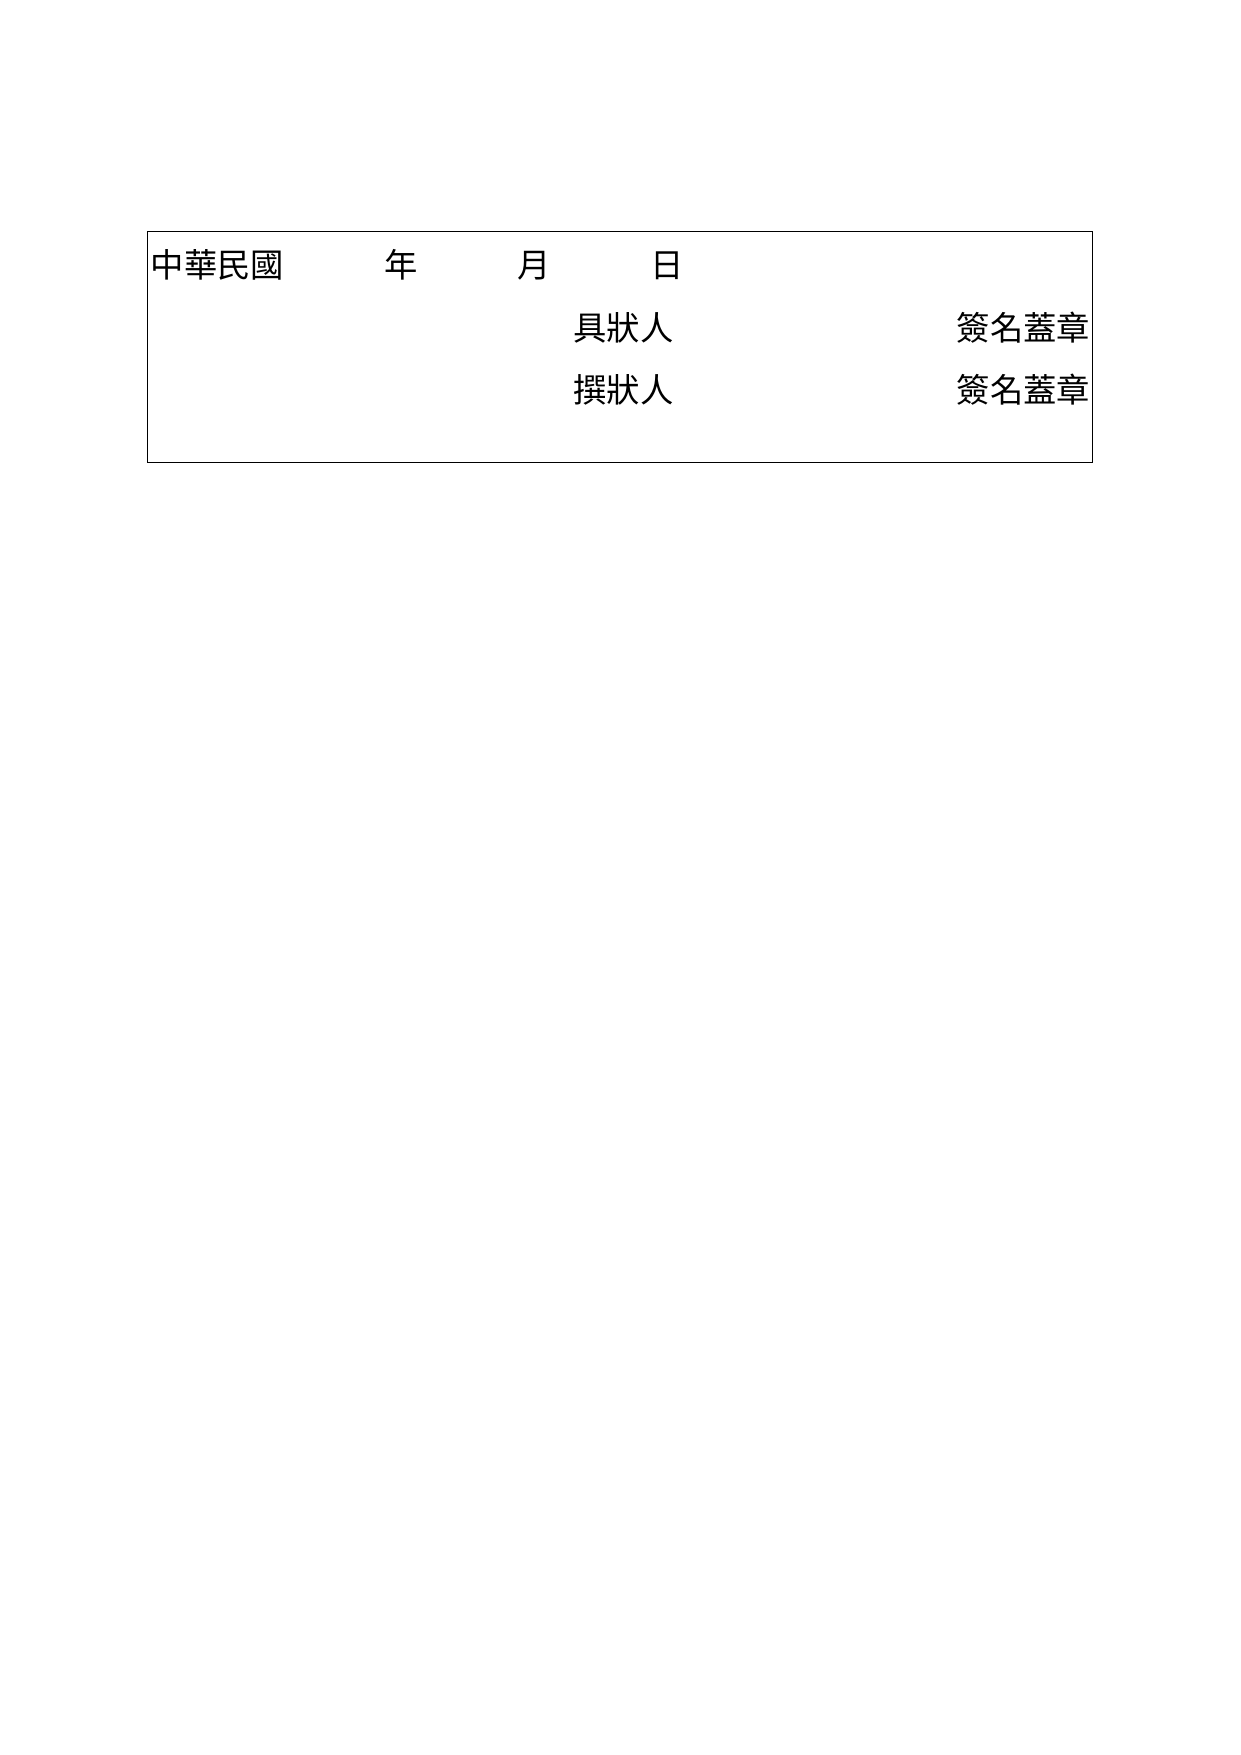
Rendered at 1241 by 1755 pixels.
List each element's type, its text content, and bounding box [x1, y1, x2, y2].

table_cell 中華民國 年 月 日 具狀人 簽名蓋章 撰狀人 簽名蓋章 [148, 232, 1092, 462]
